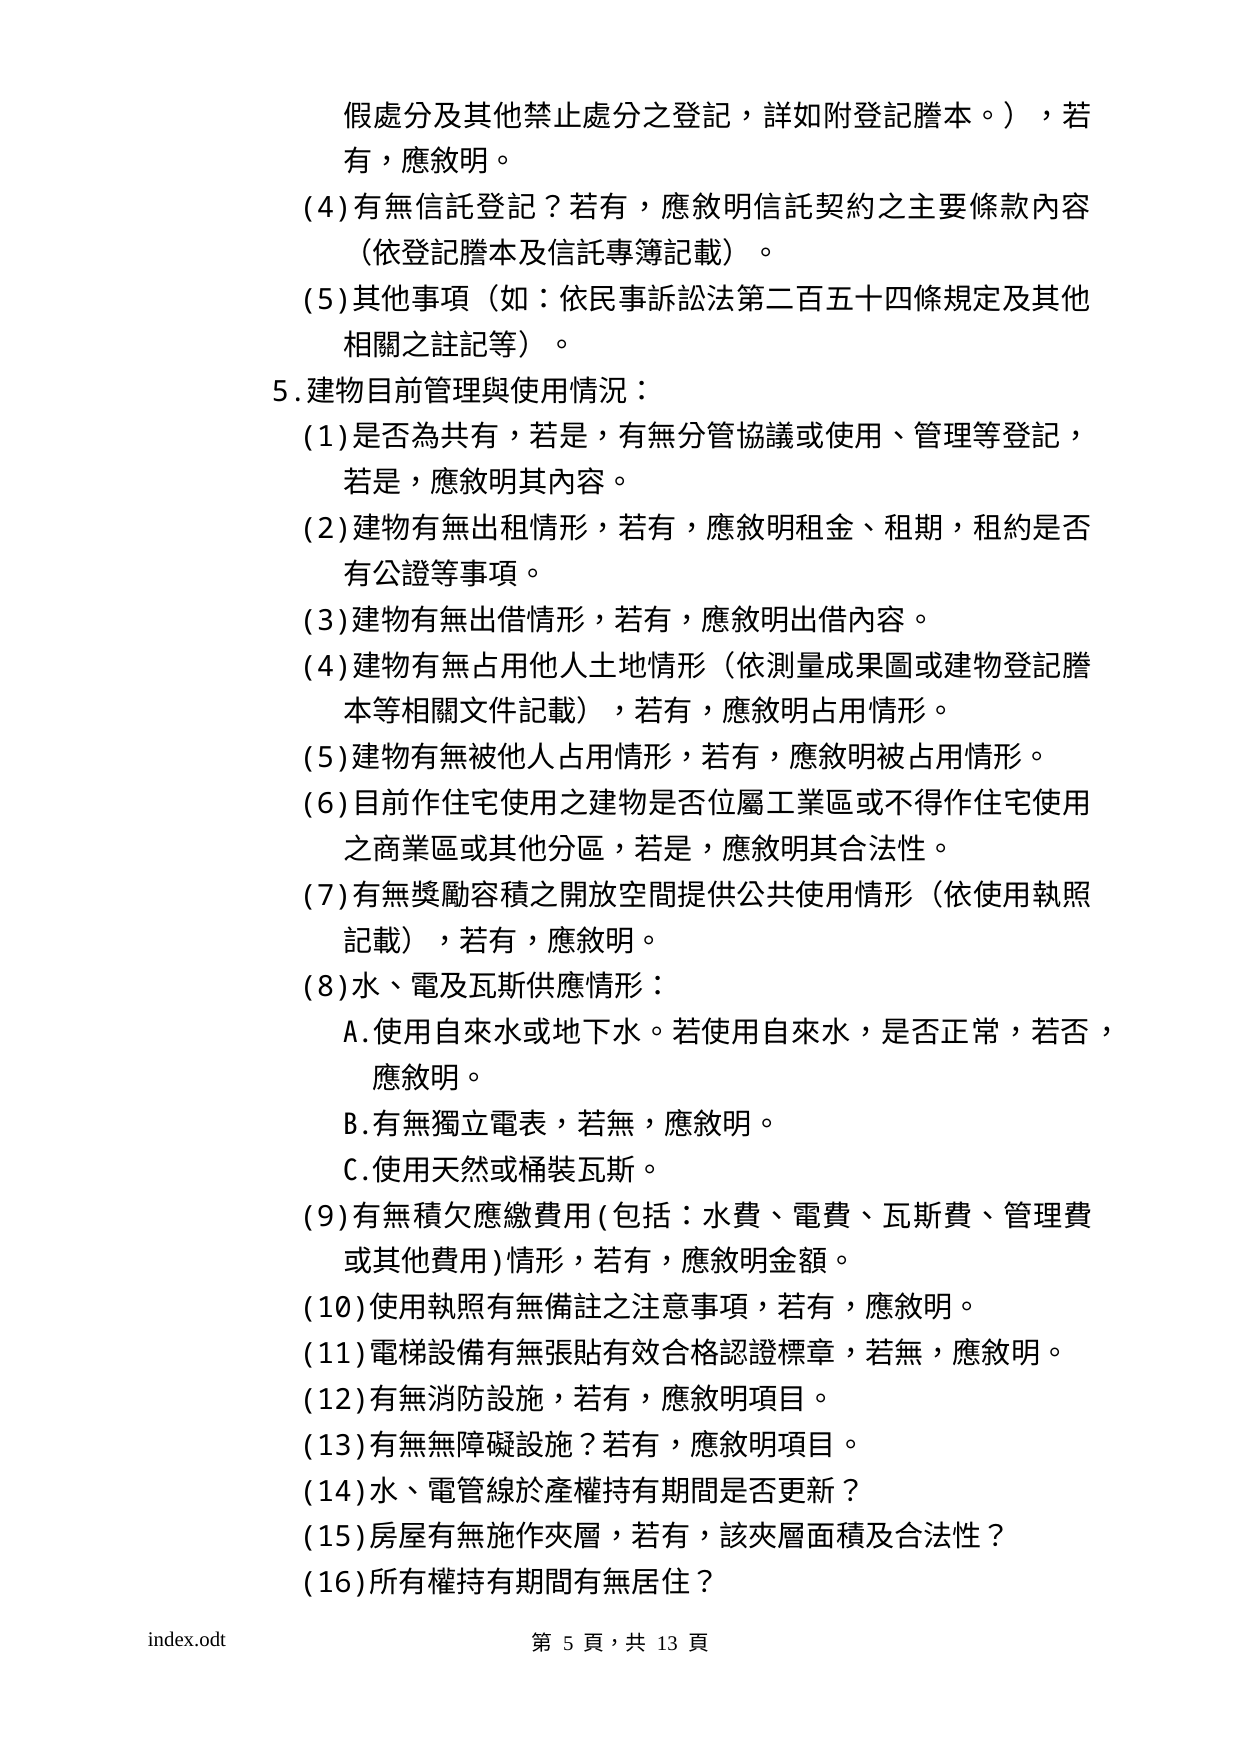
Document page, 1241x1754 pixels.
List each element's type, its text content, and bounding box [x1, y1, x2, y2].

text (10)使用執照有無備註之注意事項，若有，應敘明。 [299, 1280, 1092, 1326]
text A.使用自來水或地下水。若使用自來水，是否正常，若否，應敘明。 [343, 1005, 1092, 1097]
text (1)是否為共有，若是，有無分管協議或使用、管理等登記，若是，應敘明其內容。 [299, 409, 1092, 501]
text (9)有無積欠應繳費用(包括：水費、電費、瓦斯費、管理費或其他費用)情形，若有，應敘明金額。 [299, 1189, 1092, 1280]
text (12)有無消防設施，若有，應敘明項目。 [299, 1372, 1092, 1418]
text (16)所有權持有期間有無居住？ [299, 1555, 1092, 1601]
text (8)水、電及瓦斯供應情形： [299, 959, 1092, 1005]
text 5.建物目前管理與使用情況： [271, 364, 1092, 409]
text (4)有無信託登記？若有，應敘明信託契約之主要條款內容（依登記謄本及信託專簿記載）。 [299, 180, 1092, 272]
text (3)建物有無出借情形，若有，應敘明出借內容。 [299, 593, 1092, 639]
text (5)其他事項（如：依民事訴訟法第二百五十四條規定及其他相關之註記等）。 [299, 272, 1092, 364]
text (13)有無無障礙設施？若有，應敘明項目。 [299, 1418, 1092, 1464]
text (11)電梯設備有無張貼有效合格認證標章，若無，應敘明。 [299, 1326, 1092, 1372]
text (14)水、電管線於產權持有期間是否更新？ [299, 1464, 1092, 1509]
text B.有無獨立電表，若無，應敘明。 [343, 1097, 1092, 1143]
text (7)有無獎勵容積之開放空間提供公共使用情形（依使用執照記載），若有，應敘明。 [299, 868, 1092, 959]
text (15)房屋有無施作夾層，若有，該夾層面積及合法性？ [299, 1509, 1092, 1555]
text (5)建物有無被他人占用情形，若有，應敘明被占用情形。 [299, 730, 1092, 776]
text (2)建物有無出租情形，若有，應敘明租金、租期，租約是否有公證等事項。 [299, 501, 1092, 593]
text (6)目前作住宅使用之建物是否位屬工業區或不得作住宅使用之商業區或其他分區，若是，應敘明其合法性。 [299, 776, 1092, 868]
text 假處分及其他禁止處分之登記，詳如附登記謄本。），若有，應敘明。 [299, 89, 1092, 180]
text C.使用天然或桶裝瓦斯。 [343, 1143, 1092, 1189]
text (4)建物有無占用他人土地情形（依測量成果圖或建物登記謄本等相關文件記載），若有，應敘明占用情形。 [299, 639, 1092, 730]
